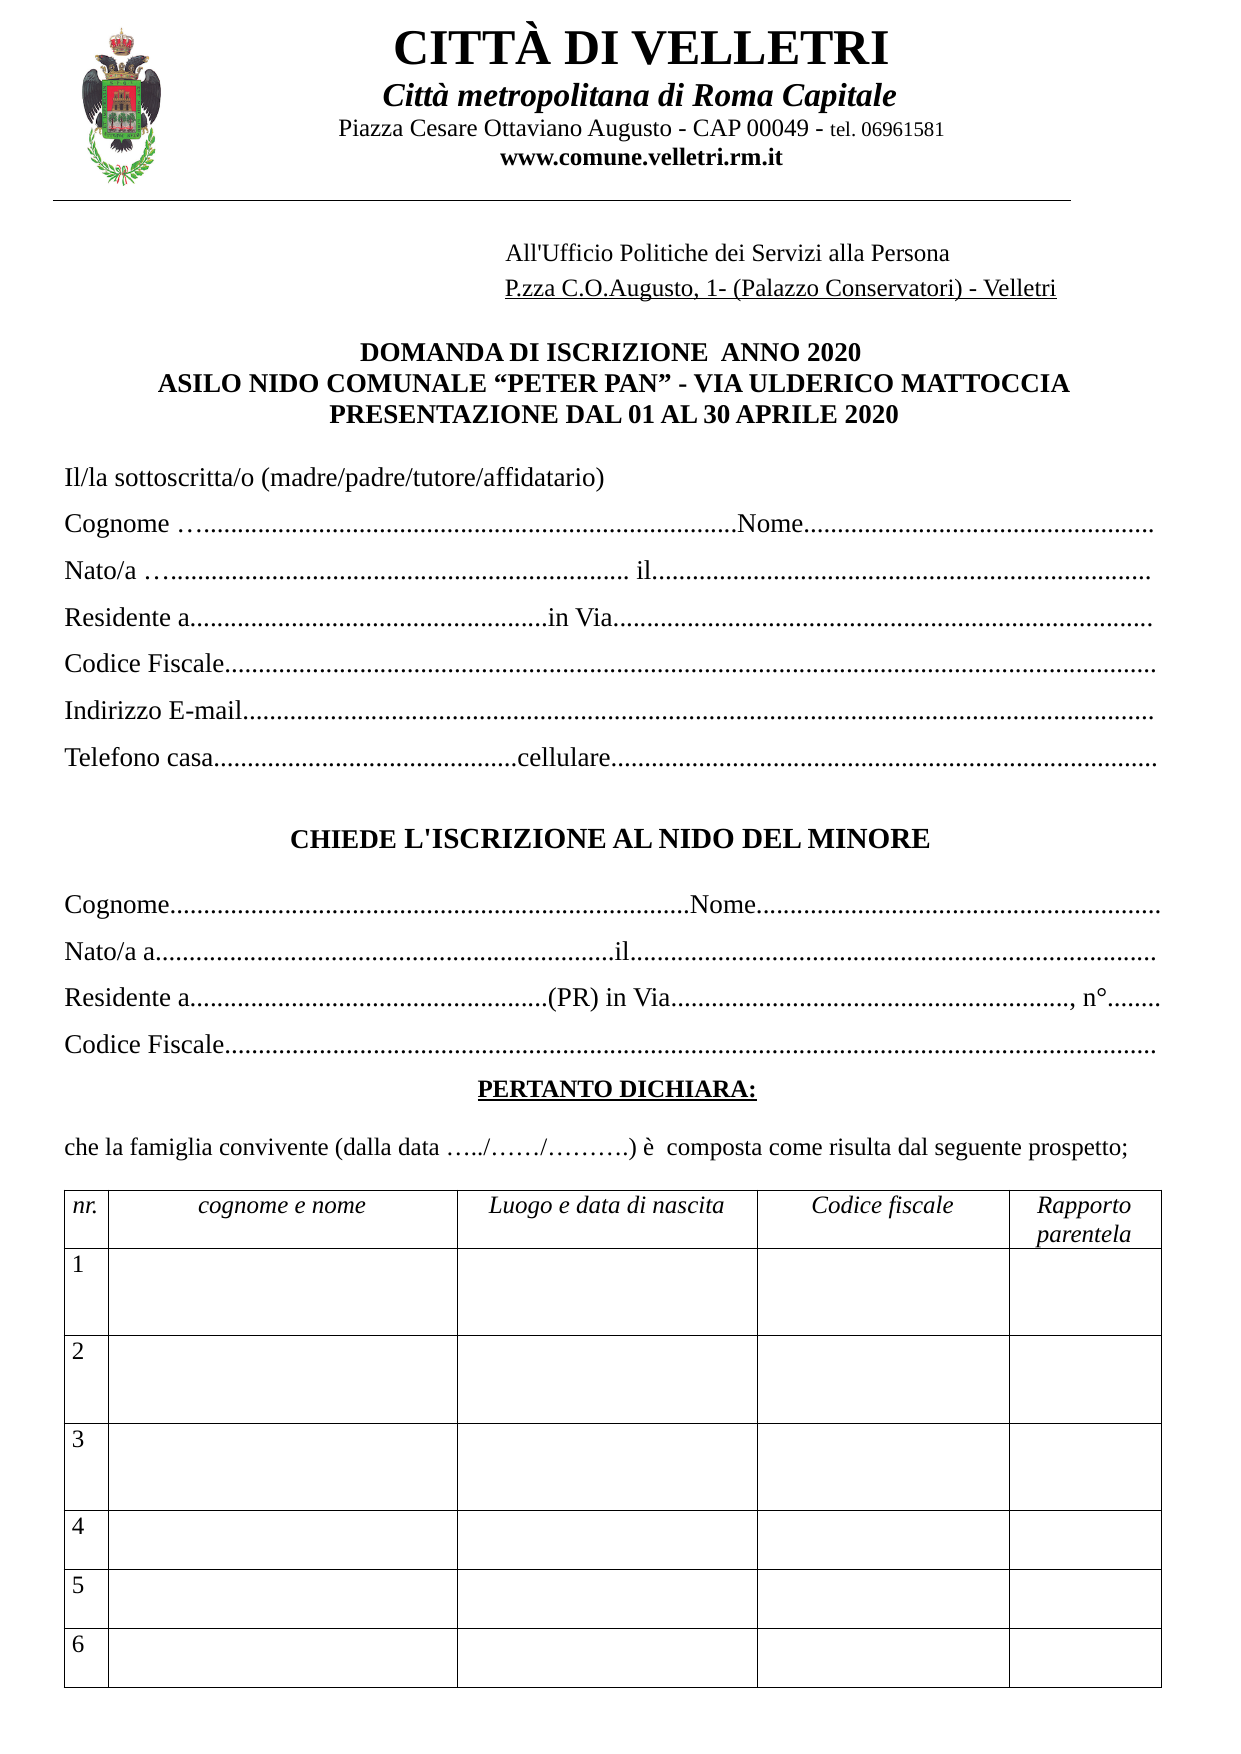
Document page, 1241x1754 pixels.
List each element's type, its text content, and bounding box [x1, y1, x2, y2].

table_cell [109, 1570, 457, 1628]
table_header nr. [65, 1191, 108, 1248]
text CHIEDE L'ISCRIZIONE AL NIDO DEL MINORE [64, 821, 1164, 854]
text Nato/a ….................................................................... il.......................................................................... [64, 554, 1164, 585]
table_cell [458, 1424, 757, 1510]
table_cell [109, 1629, 457, 1687]
table_cell [458, 1336, 757, 1423]
table_cell [1010, 1336, 1161, 1423]
text PERTANTO DICHIARA: [64, 1074, 1164, 1103]
table_cell [1010, 1629, 1161, 1687]
text P.zza C.O.Augusto, 1- (Palazzo Conservatori) - Velletri [64, 269, 1164, 336]
text Il/la sottoscritta/o (madre/padre/tutore/affidatario) [64, 461, 1164, 492]
table_cell [758, 1424, 1009, 1510]
text che la famiglia convivente (dalla data …../……/……….) è composta come risulta dal seguente prospetto; [64, 1132, 1164, 1161]
text DOMANDA DI ISCRIZIONE ANNO 2020 [64, 336, 1164, 367]
table_cell 2 [65, 1336, 108, 1423]
table_cell [1010, 1424, 1161, 1510]
table_cell 3 [65, 1424, 108, 1510]
table_cell [458, 1629, 757, 1687]
table_cell [758, 1336, 1009, 1423]
table_cell 5 [65, 1570, 108, 1628]
table_cell [1010, 1249, 1161, 1335]
text All'Ufficio Politiche dei Servizi alla Persona [64, 235, 1164, 269]
table_cell [758, 1570, 1009, 1628]
table_cell [758, 1629, 1009, 1687]
text Telefono casa.............................................cellulare................................................................................. [64, 741, 1164, 772]
table_cell [109, 1249, 457, 1335]
table_cell [458, 1511, 757, 1569]
picture [80, 26, 162, 186]
table_cell 4 [65, 1511, 108, 1569]
table_cell [458, 1249, 757, 1335]
table_cell [1010, 1570, 1161, 1628]
table_cell [109, 1336, 457, 1423]
text Nato/a a....................................................................il.............................................................................. [64, 934, 1164, 966]
table_header [53, 18, 212, 200]
table_cell 6 [65, 1629, 108, 1687]
table_cell [109, 1511, 457, 1569]
text Residente a.....................................................(PR) in Via..........................................................., n°........ [64, 981, 1164, 1012]
table_cell [758, 1511, 1009, 1569]
table_header cognome e nome [109, 1191, 457, 1248]
table_cell [758, 1249, 1009, 1335]
table_header CITTÀ DI VELLETRI Città metropolitana di Roma Capitale Piazza Cesare Ottaviano Augusto - CAP 00049 - tel. 06961581 www.comune.velletri.rm.it [212, 18, 1071, 200]
text Cognome …...............................................................................Nome.................................................... [64, 507, 1164, 538]
text ASILO NIDO COMUNALE “PETER PAN” - VIA ULDERICO MATTOCCIA [64, 367, 1164, 398]
table_cell 1 [65, 1249, 108, 1335]
table_header Rapporto parentela [1010, 1191, 1161, 1248]
table_cell [458, 1570, 757, 1628]
table_header Codice fiscale [758, 1191, 1009, 1248]
table_cell [109, 1424, 457, 1510]
text Residente a.....................................................in Via................................................................................ Codice Fiscale.......................................................................................................................................... Indirizzo E-mail....................................................................................................................................... [64, 601, 1164, 725]
text Cognome.............................................................................Nome............................................................ [64, 888, 1164, 919]
text PRESENTAZIONE DAL 01 AL 30 APRILE 2020 [64, 398, 1164, 429]
table_header Luogo e data di nascita [458, 1191, 757, 1248]
text Codice Fiscale.......................................................................................................................................... [64, 1028, 1164, 1059]
table_cell [1010, 1511, 1161, 1569]
